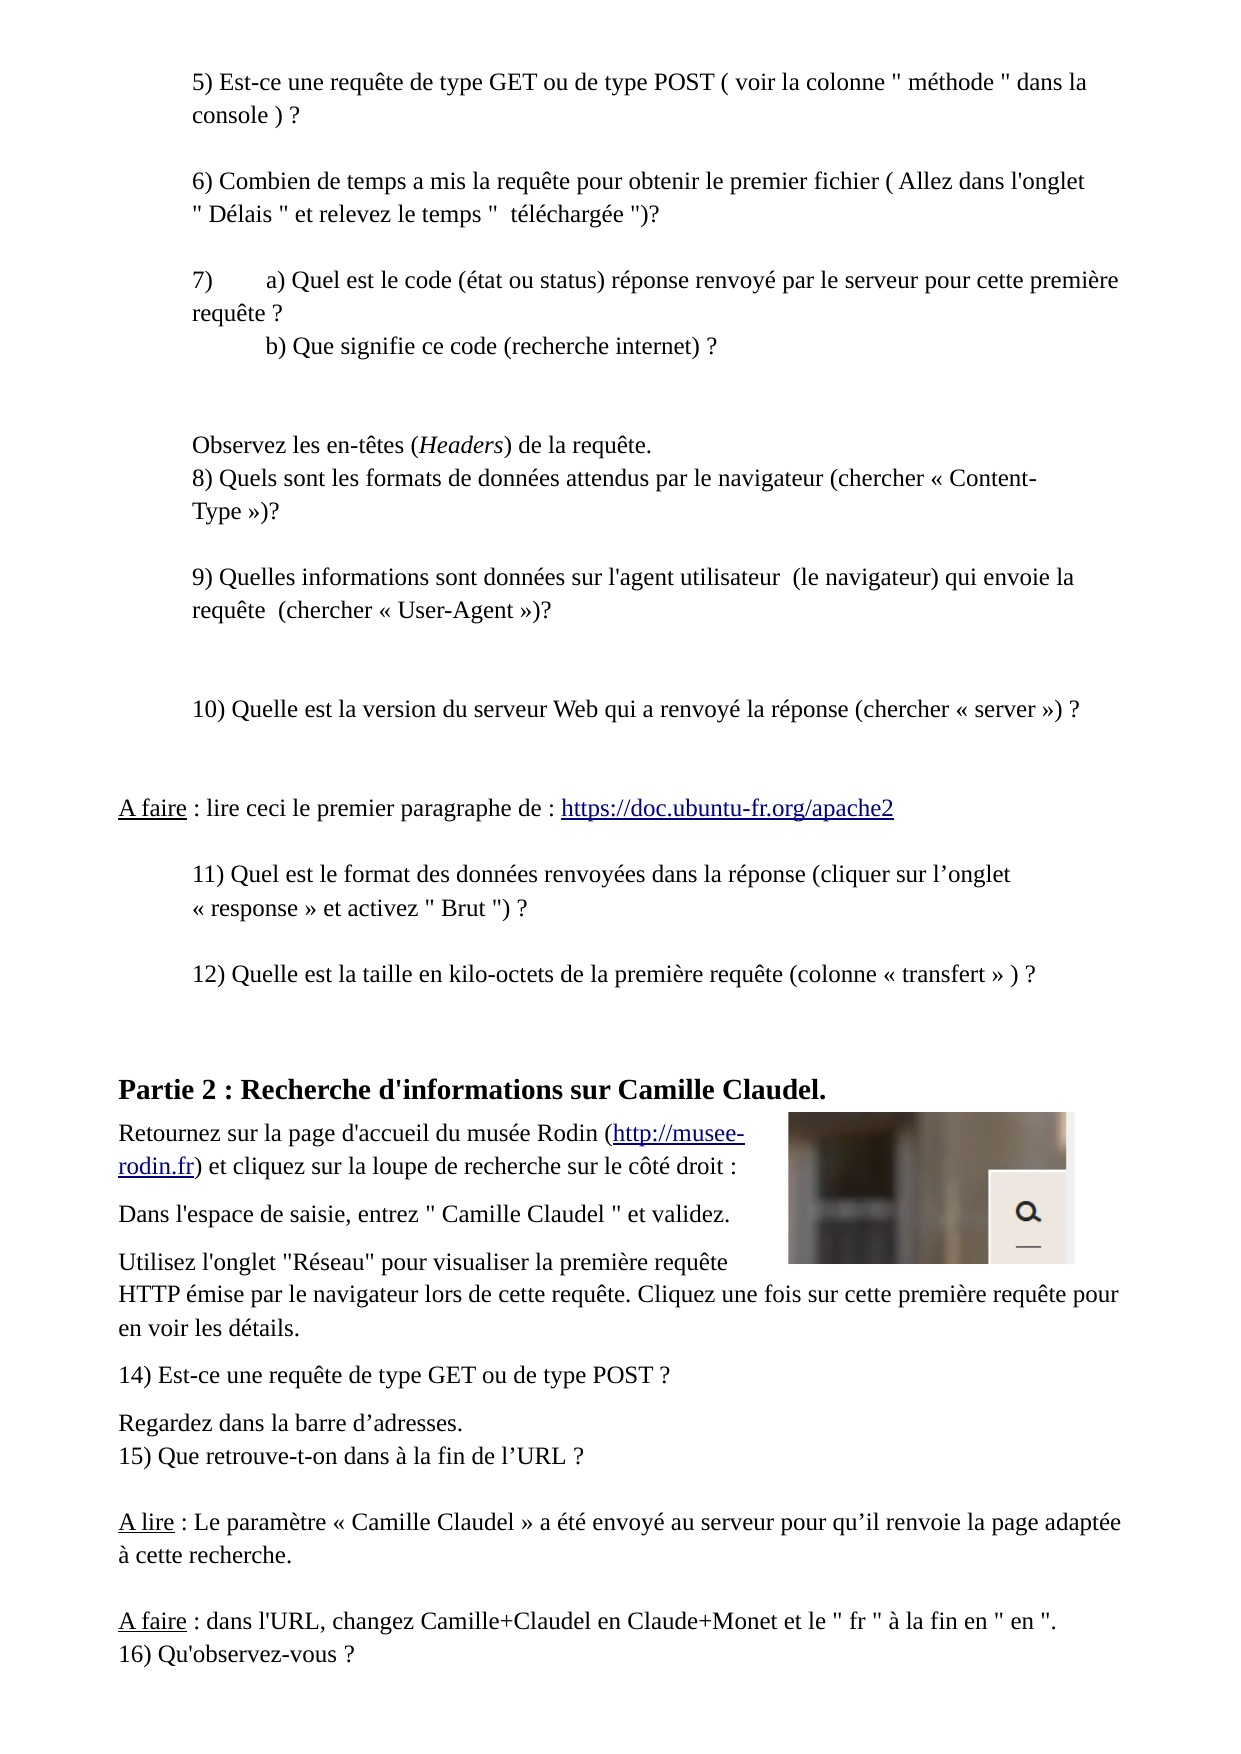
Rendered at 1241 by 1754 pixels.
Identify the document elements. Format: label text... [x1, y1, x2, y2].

text Regardez dans la barre d’adresses. [118, 1408, 1122, 1437]
text Retournez sur la page d'accueil du musée Rodin (http://musee-rodin.fr) et cliquez sur la loupe de recherche sur le côté droit : [118, 1118, 788, 1180]
text A lire : Le paramètre « Camille Claudel » a été envoyé au serveur pour qu’il renvoie la page adaptée à cette recherche. [118, 1507, 1122, 1569]
text [1075, 1118, 1122, 1180]
text Utilisez l'onglet "Réseau" pour visualiser la première requête HTTP émise par le navigateur lors de cette requête. Cliquez une fois sur cette première requête pour en voir les détails. [118, 1247, 1122, 1341]
list 6) Combien de temps a mis la requête pour obtenir le premier fichier ( Allez dans l'onglet " Délais " et relevez le temps " téléchargée ")? [162, 166, 1122, 228]
text 16) Qu'observez-vous ? [118, 1639, 1122, 1668]
picture [788, 1112, 1075, 1264]
list 7) a) Quel est le code (état ou status) réponse renvoyé par le serveur pour cette première requête ? [162, 265, 1122, 327]
subtitle Partie 2 : Recherche d'informations sur Camille Claudel. [118, 1072, 1122, 1106]
list 10) Quelle est la version du serveur Web qui a renvoyé la réponse (chercher « server ») ? [162, 694, 1122, 723]
list 11) Quel est le format des données renvoyées dans la réponse (cliquer sur l’onglet « response » et activez " Brut ") ? [162, 859, 1122, 921]
text [1075, 1199, 1122, 1228]
list b) Que signifie ce code (recherche internet) ? [236, 331, 1122, 360]
text Dans l'espace de saisie, entrez " Camille Claudel " et validez. [118, 1199, 788, 1228]
list 8) Quels sont les formats de données attendus par le navigateur (chercher « Content-Type »)? [162, 463, 1122, 525]
text A faire : dans l'URL, changez Camille+Claudel en Claude+Monet et le " fr " à la fin en " en ". [118, 1606, 1122, 1635]
text A faire : lire ceci le premier paragraphe de : https://doc.ubuntu-fr.org/apache2 [118, 793, 1122, 822]
list 5) Est-ce une requête de type GET ou de type POST ( voir la colonne " méthode " dans la console ) ? [162, 67, 1122, 129]
list 9) Quelles informations sont données sur l'agent utilisateur (le navigateur) qui envoie la requête (chercher « User-Agent »)? [162, 562, 1122, 624]
text 14) Est-ce une requête de type GET ou de type POST ? [118, 1360, 1122, 1389]
list Observez les en-têtes (Headers) de la requête. [162, 430, 1122, 459]
list 12) Quelle est la taille en kilo-octets de la première requête (colonne « transfert » ) ? [162, 959, 1122, 987]
text 15) Que retrouve-t-on dans à la fin de l’URL ? [118, 1441, 1122, 1469]
